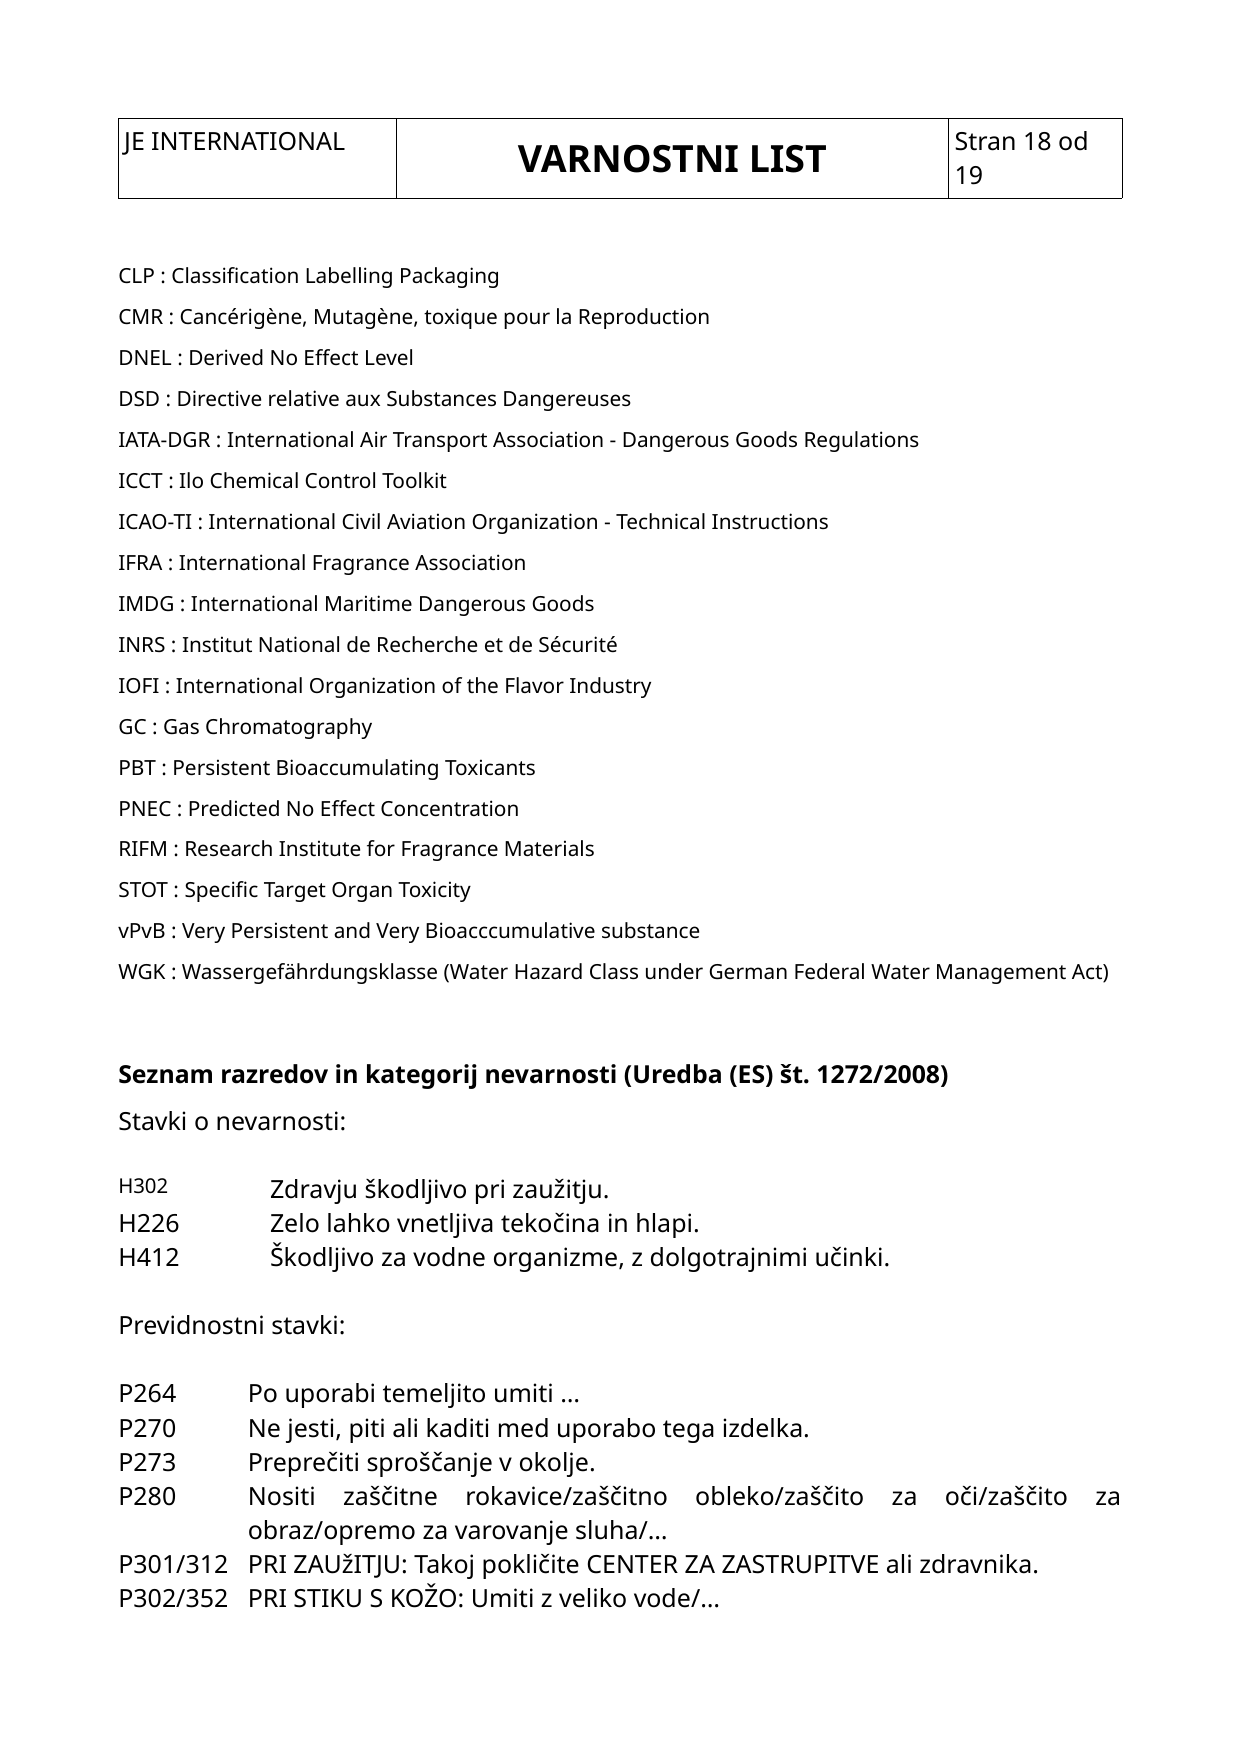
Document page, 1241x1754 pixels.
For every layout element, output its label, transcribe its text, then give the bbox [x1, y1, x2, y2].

table_cell H226 [118, 1206, 270, 1240]
text Previdnostni stavki: [118, 1308, 1122, 1342]
text CLP : Classification Labelling Packaging [118, 261, 1122, 290]
text IATA-DGR : International Air Transport Association - Dangerous Goods Regulations [118, 425, 1122, 454]
text IOFI : International Organization of the Flavor Industry [118, 671, 1122, 699]
text PNEC : Predicted No Effect Concentration [118, 794, 1122, 822]
text ICAO-TI : International Civil Aviation Organization - Technical Instructions [118, 507, 1122, 536]
table_header P264 [118, 1376, 248, 1410]
text DNEL : Derived No Effect Level [118, 343, 1122, 372]
table_cell P280 [118, 1478, 248, 1546]
table_cell PRI STIKU S KOŽO: Umiti z veliko vode/… [248, 1581, 1122, 1614]
text WGK : Wassergefährdungsklasse (Water Hazard Class under German Federal Water Management Act) [118, 957, 1122, 986]
text PBT : Persistent Bioaccumulating Toxicants [118, 753, 1122, 781]
text DSD : Directive relative aux Substances Dangereuses [118, 384, 1122, 413]
text vPvB : Very Persistent and Very Bioacccumulative substance [118, 916, 1122, 945]
text GC : Gas Chromatography [118, 712, 1122, 740]
table_cell P302/352 [118, 1581, 248, 1614]
table_header Zdravju škodljivo pri zaužitju. [270, 1172, 1122, 1206]
text CMR : Cancérigène, Mutagène, toxique pour la Reproduction [118, 302, 1122, 331]
table_cell Škodljivo za vodne organizme, z dolgotrajnimi učinki. [270, 1240, 1122, 1274]
subtitle Seznam razredov in kategorij nevarnosti (Uredba (ES) št. 1272/2008) [118, 1057, 1122, 1091]
text STOT : Specific Target Organ Toxicity [118, 876, 1122, 904]
text INRS : Institut National de Recherche et de Sécurité [118, 630, 1122, 658]
text Stavki o nevarnosti: [118, 1104, 1122, 1138]
text IMDG : International Maritime Dangerous Goods [118, 589, 1122, 617]
table_cell Preprečiti sproščanje v okolje. [248, 1444, 1122, 1478]
table_cell P301/312 [118, 1546, 248, 1581]
text RIFM : Research Institute for Fragrance Materials [118, 834, 1122, 863]
table_header Po uporabi temeljito umiti … [248, 1376, 1122, 1410]
table_cell Ne jesti, piti ali kaditi med uporabo tega izdelka. [248, 1410, 1122, 1444]
table_cell H412 [118, 1240, 270, 1274]
text IFRA : International Fragrance Association [118, 548, 1122, 576]
table_cell P270 [118, 1410, 248, 1444]
table_cell Zelo lahko vnetljiva tekočina in hlapi. [270, 1206, 1122, 1240]
table_header H302 [118, 1172, 270, 1206]
text ICCT : Ilo Chemical Control Toolkit [118, 466, 1122, 494]
table_cell P273 [118, 1444, 248, 1478]
table_cell PRI ZAUžITJU: Takoj pokličite CENTER ZA ZASTRUPITVE ali zdravnika. [248, 1546, 1122, 1581]
table_cell Nositi zaščitne rokavice/zaščitno obleko/zaščito za oči/zaščito za obraz/opremo za varovanje sluha/… [248, 1478, 1122, 1546]
